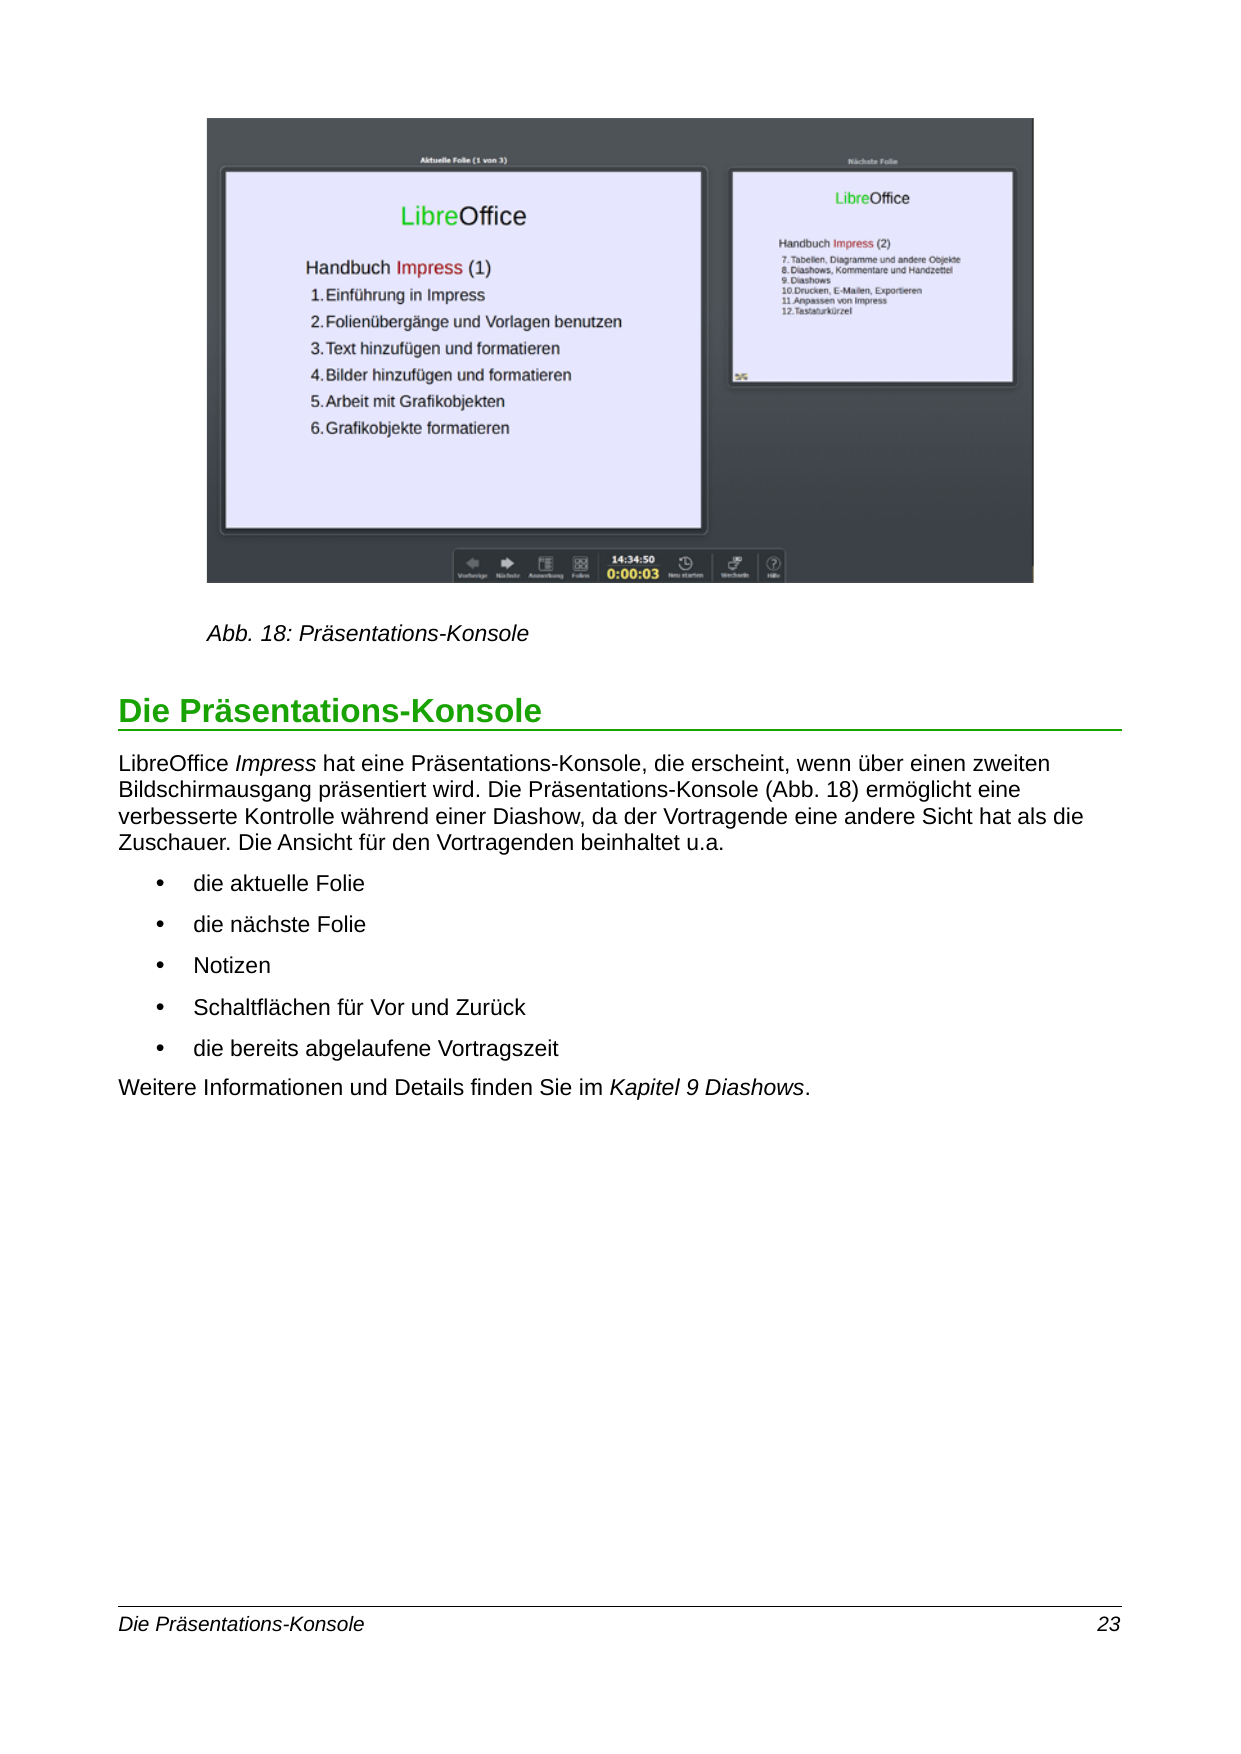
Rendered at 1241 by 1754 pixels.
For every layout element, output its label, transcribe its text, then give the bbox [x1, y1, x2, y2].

text Abb. 18: Präsentations-Konsole [207, 620, 1033, 646]
list die aktuelle Folie [156, 868, 1122, 897]
list Schaltflächen für Vor und Zurück [156, 992, 1122, 1021]
list die bereits abgelaufene Vortragszeit [156, 1033, 1122, 1062]
text Weitere Informationen und Details finden Sie im Kapitel 9 Diashows. [118, 1074, 1122, 1101]
subtitle Die Präsentations-Konsole [118, 691, 1122, 729]
picture [206, 118, 1034, 583]
list die nächste Folie [156, 909, 1122, 938]
list Notizen [156, 951, 1122, 979]
text LibreOffice Impress hat eine Präsentations-Konsole, die erscheint, wenn über einen zweiten Bildschirmausgang präsentiert wird. Die Präsentations-Konsole (Abb. 18) ermöglicht eine verbesserte Kontrolle während einer Diashow, da der Vortragende eine andere Sicht hat als die Zuschauer. Die Ansicht für den Vortragenden beinhaltet u.a. [118, 750, 1122, 856]
